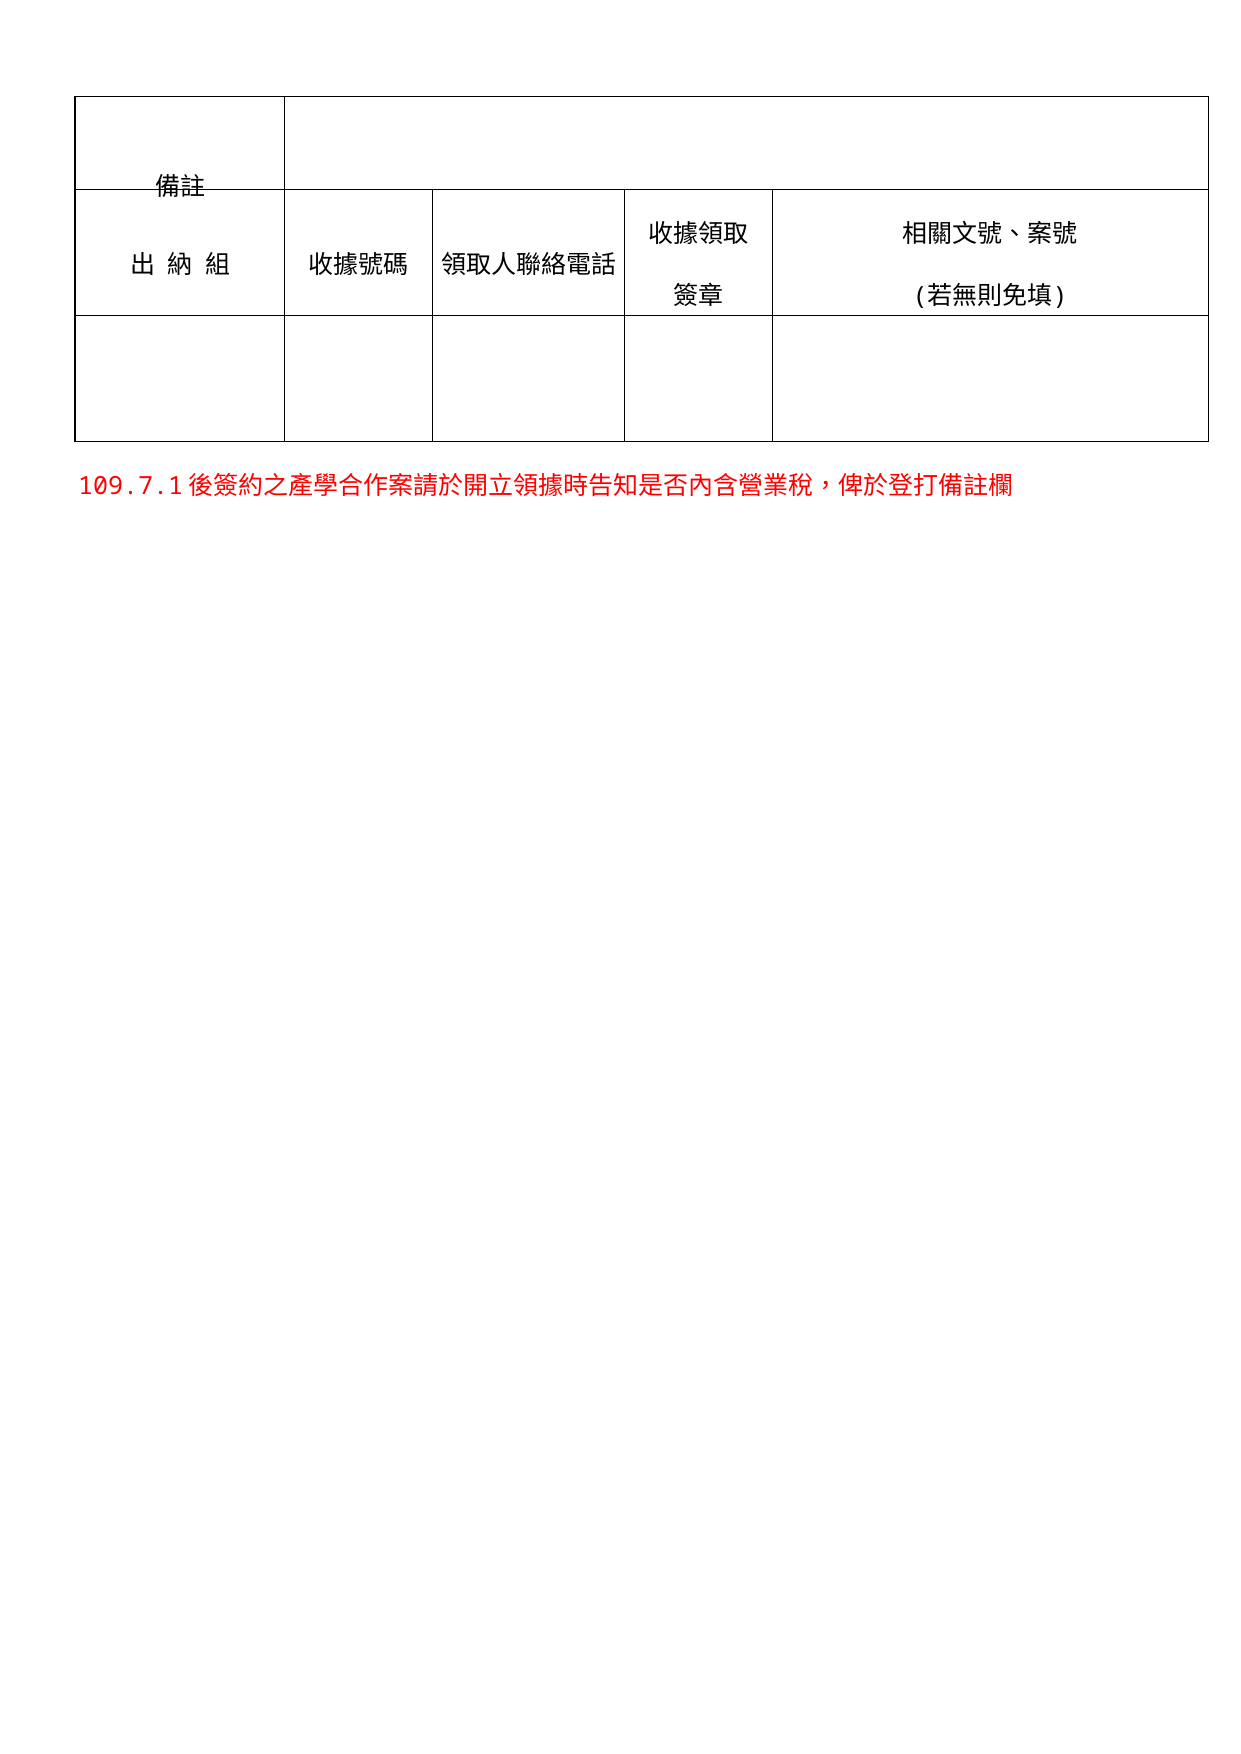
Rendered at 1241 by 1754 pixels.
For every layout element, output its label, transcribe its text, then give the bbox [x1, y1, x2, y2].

table_cell [76, 316, 284, 441]
table_cell 109.7.1後簽約之產學合作案請於開立領據時告知是否內含營業稅，俾於登打備註欄 [75, 442, 1208, 504]
table_cell 備註 [76, 97, 284, 189]
table_cell [773, 316, 1208, 441]
table_cell [433, 316, 624, 441]
table_cell 相關文號、案號 (若無則免填) [773, 190, 1208, 315]
table_cell 收據號碼 [285, 190, 432, 315]
table_cell 收據領取 簽章 [625, 190, 772, 315]
table_cell 出 納 組 [76, 190, 284, 315]
table_cell [625, 316, 772, 441]
table_cell 領取人聯絡電話 [433, 190, 624, 315]
table_cell [285, 316, 432, 441]
table_cell [285, 97, 1208, 189]
